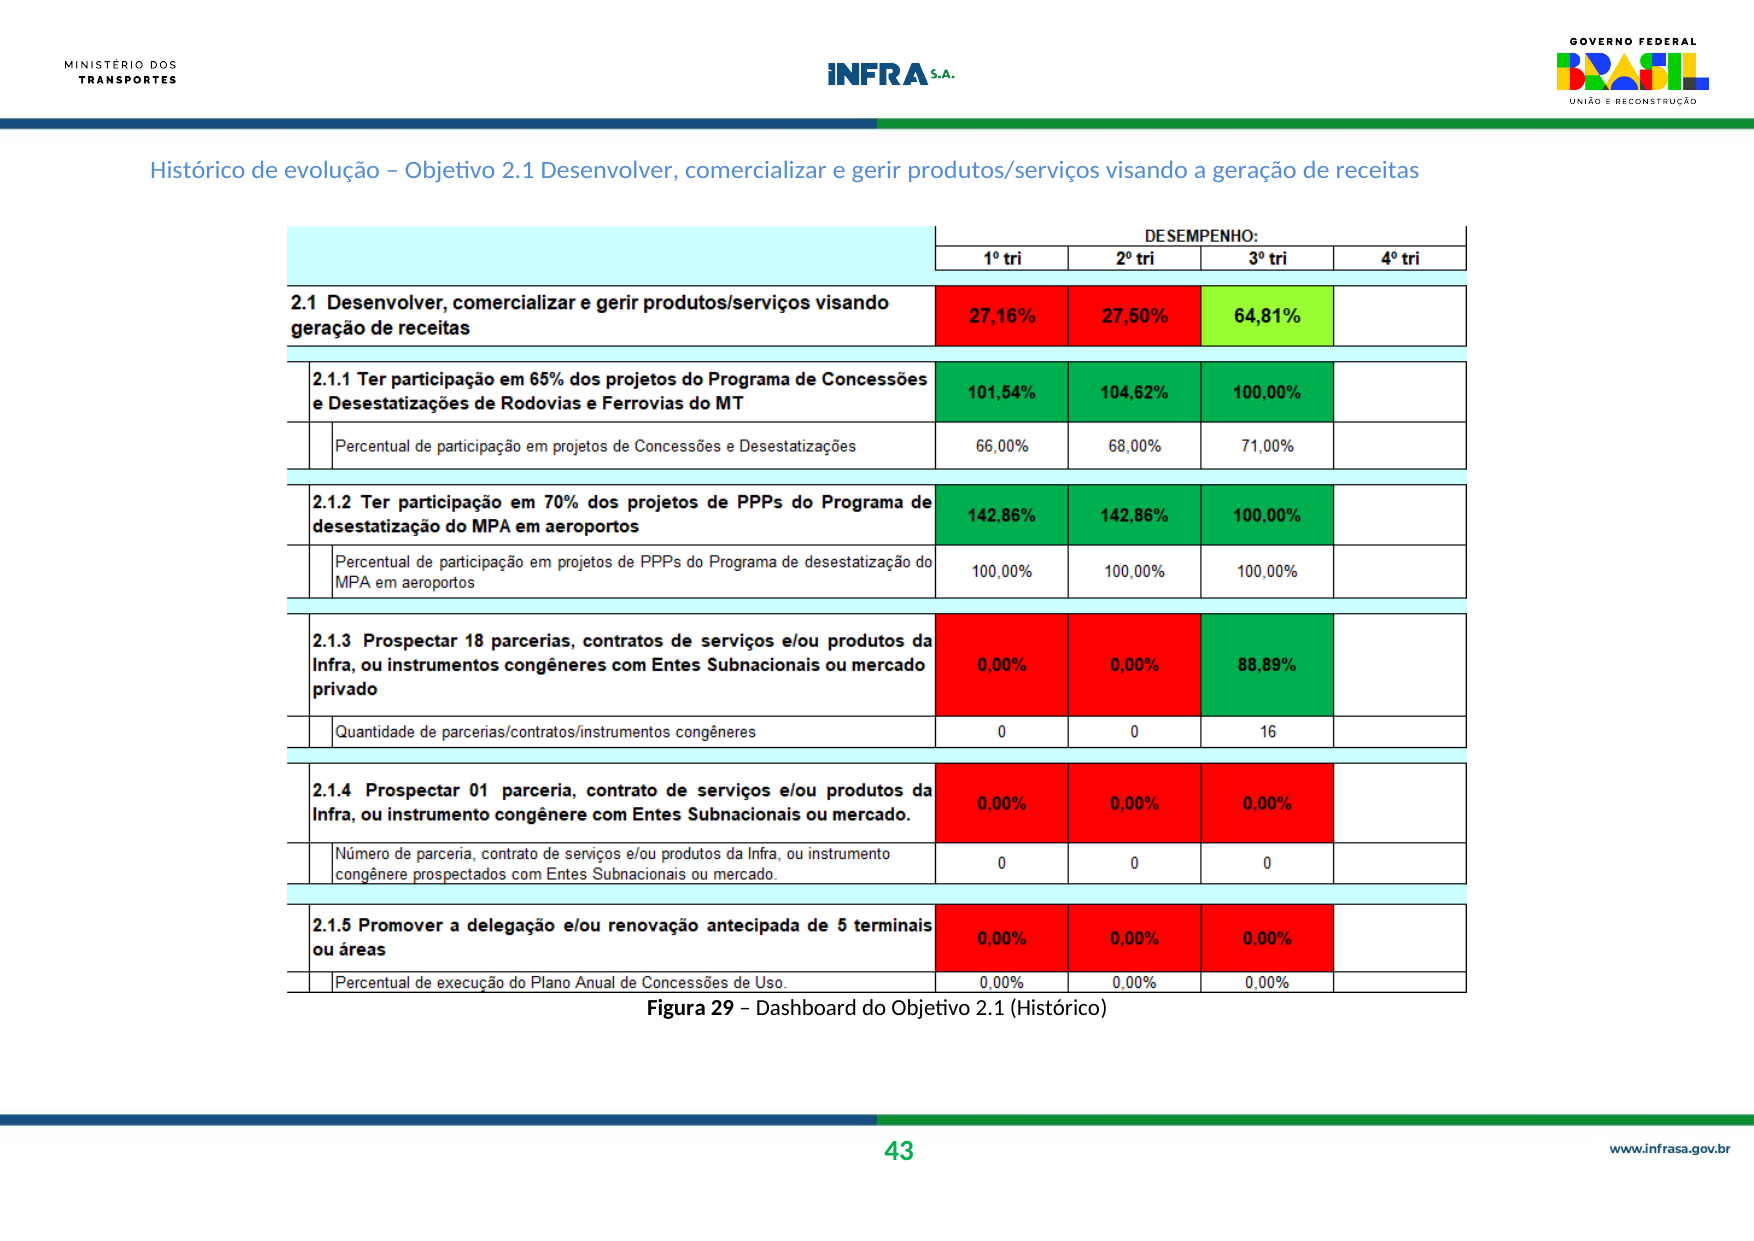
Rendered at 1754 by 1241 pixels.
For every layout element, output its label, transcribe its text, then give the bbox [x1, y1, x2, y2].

subtitle Histórico de evolução – Objetivo 2.1 Desenvolver, comercializar e gerir produtos/serviços visando a geração de receitas [150, 154, 1473, 185]
text Figura 29 – Dashboard do Objetivo 2.1 (Histórico) [150, 993, 1604, 1021]
